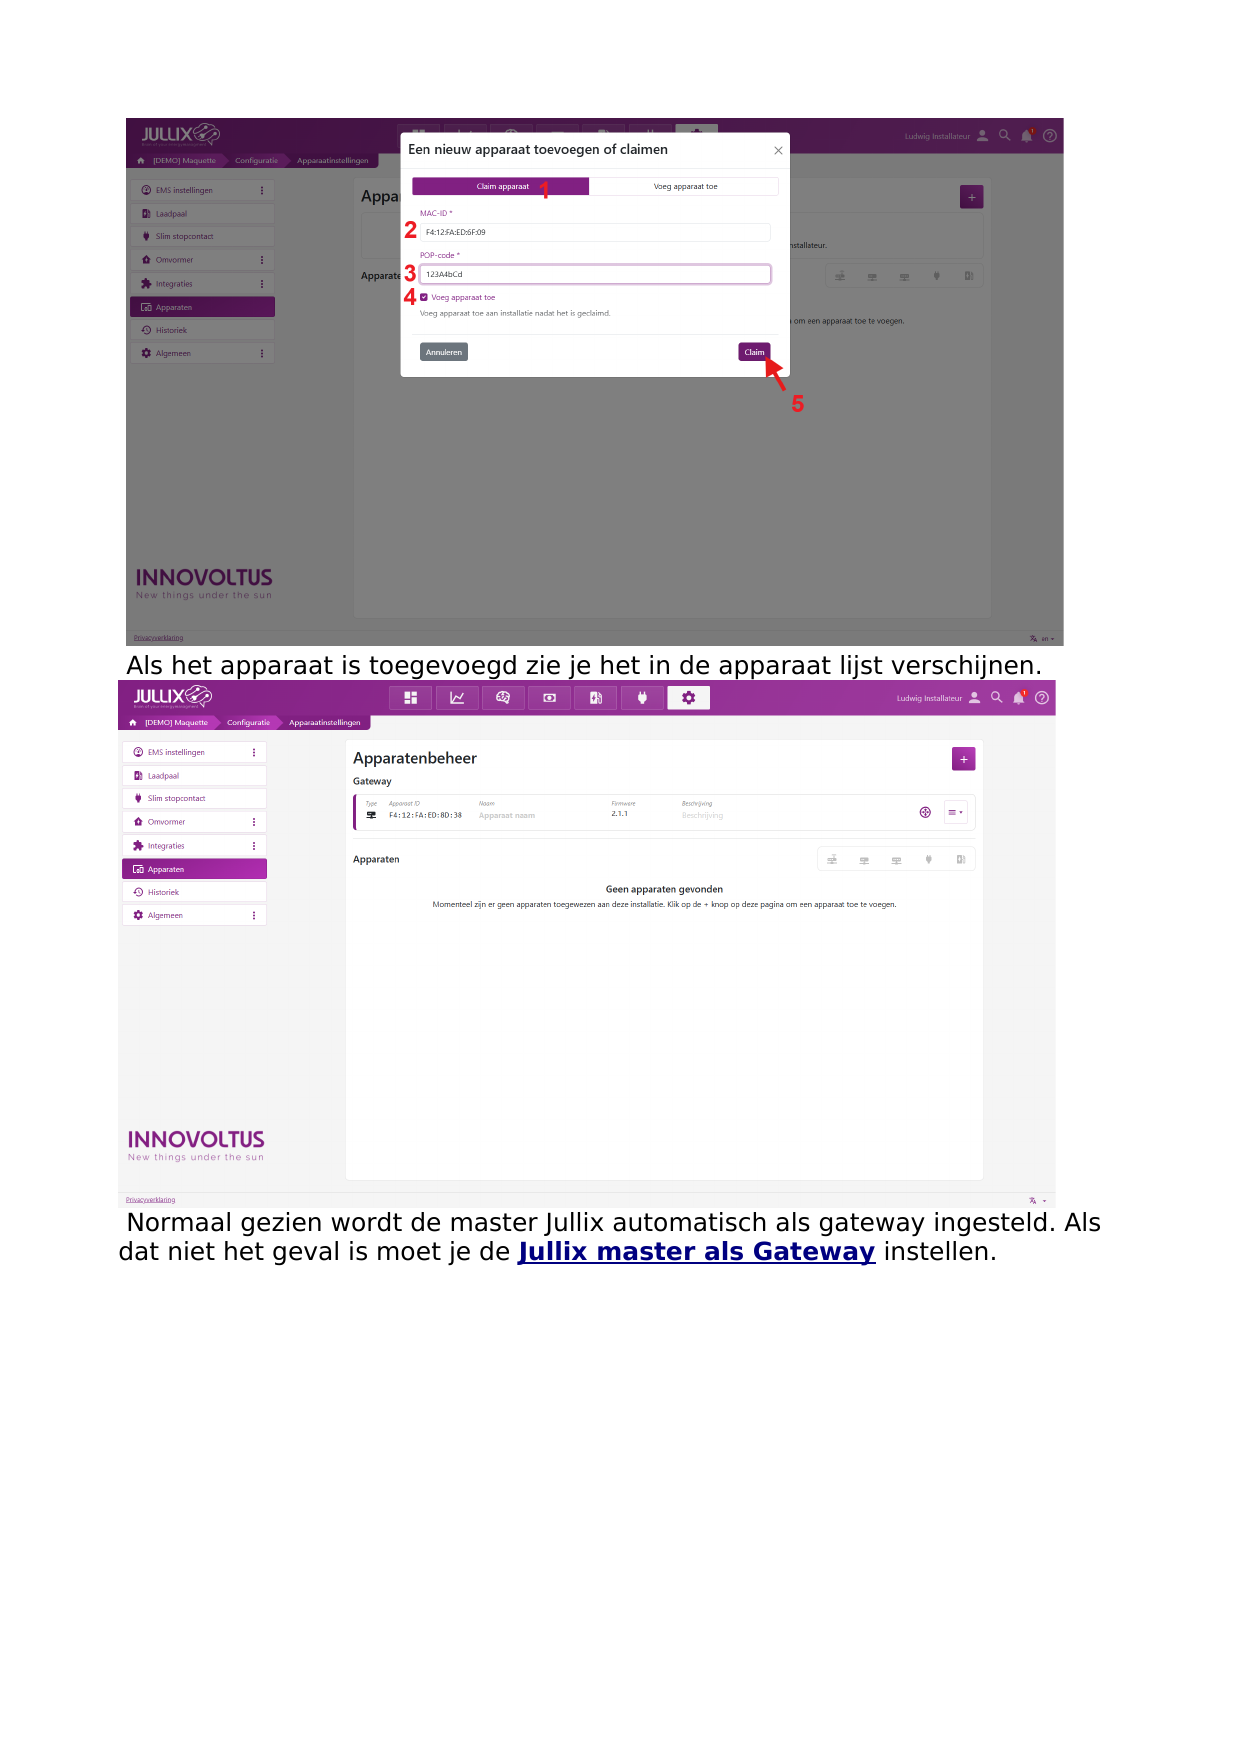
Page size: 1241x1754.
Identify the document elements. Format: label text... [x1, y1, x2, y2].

picture [118, 680, 1056, 1208]
picture [126, 118, 1064, 646]
text Als het apparaat is toegevoegd zie je het in de apparaat lijst verschijnen. Normaal gezien wordt de master Jullix automatisch als gateway ingesteld. Als dat niet het geval is moet je de Jullix master als Gateway instellen. [118, 118, 1122, 1266]
